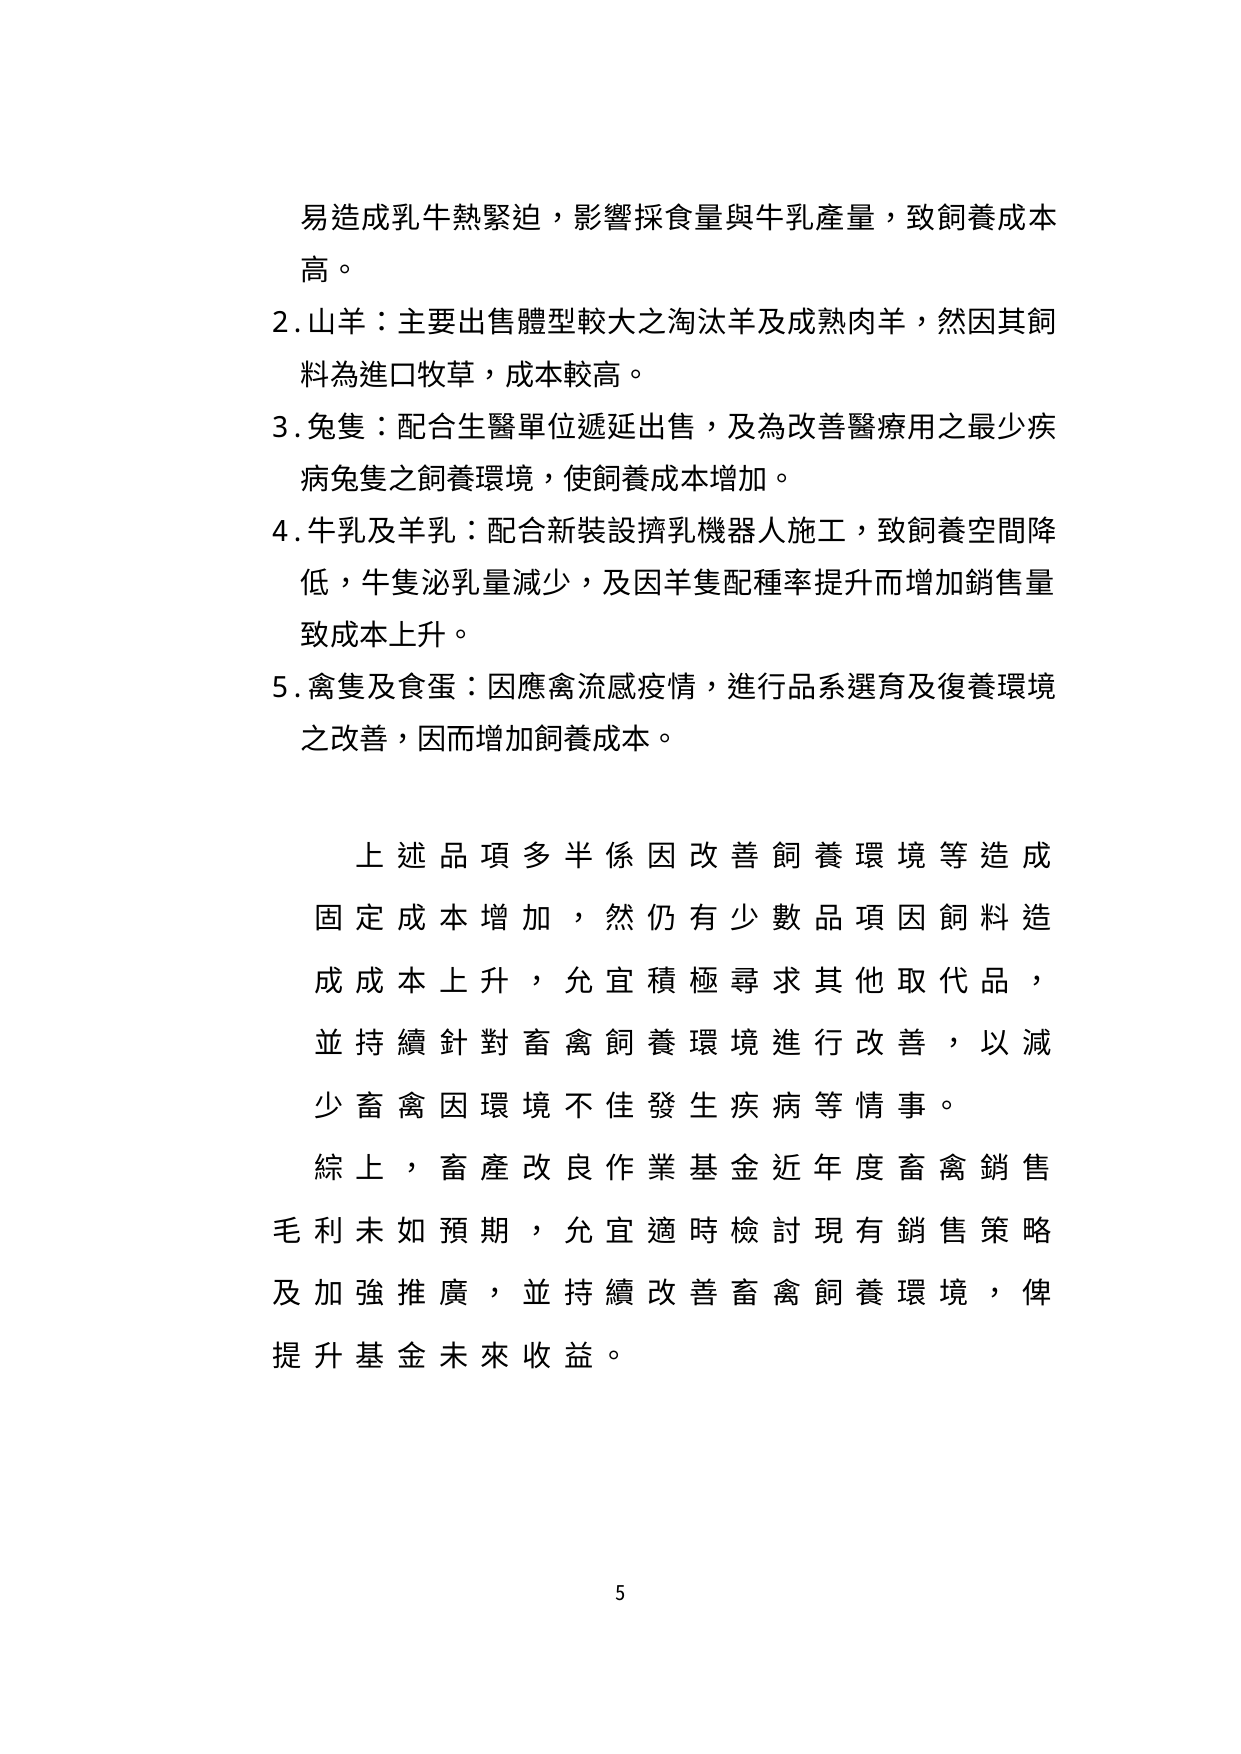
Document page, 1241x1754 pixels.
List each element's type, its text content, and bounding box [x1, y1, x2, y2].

text 綜上，畜產改良作業基金近年度畜禽銷售毛利未如預期，允宜適時檢討現有銷售策略及加強推廣，並持續改善畜禽飼養環境，俾提升基金未來收益。 [242, 1124, 1058, 1374]
text 2.山羊：主要出售體型較大之淘汰羊及成熟肉羊，然因其飼料為進口牧草，成本較高。 [271, 291, 1058, 395]
text 4.牛乳及羊乳：配合新裝設擠乳機器人施工，致飼養空間降低，牛隻泌乳量減少，及因羊隻配種率提升而增加銷售量，致成本上升。 [271, 499, 1058, 656]
text 上述品項多半係因改善飼養環境等造成固定成本增加，然仍有少數品項因飼料造成成本上升，允宜積極尋求其他取代品，並持續針對畜禽飼養環境進行改善，以減少畜禽因環境不佳發生疾病等情事。 [271, 812, 1058, 1124]
text 5.禽隻及食蛋：因應禽流感疫情，進行品系選育及復養環境之改善，因而增加飼養成本。 [271, 656, 1058, 760]
text 易造成乳牛熱緊迫，影響採食量與牛乳產量，致飼養成本高。 [271, 187, 1058, 291]
text 3.兔隻：配合生醫單位遞延出售，及為改善醫療用之最少疾病兔隻之飼養環境，使飼養成本增加。 [271, 395, 1058, 499]
